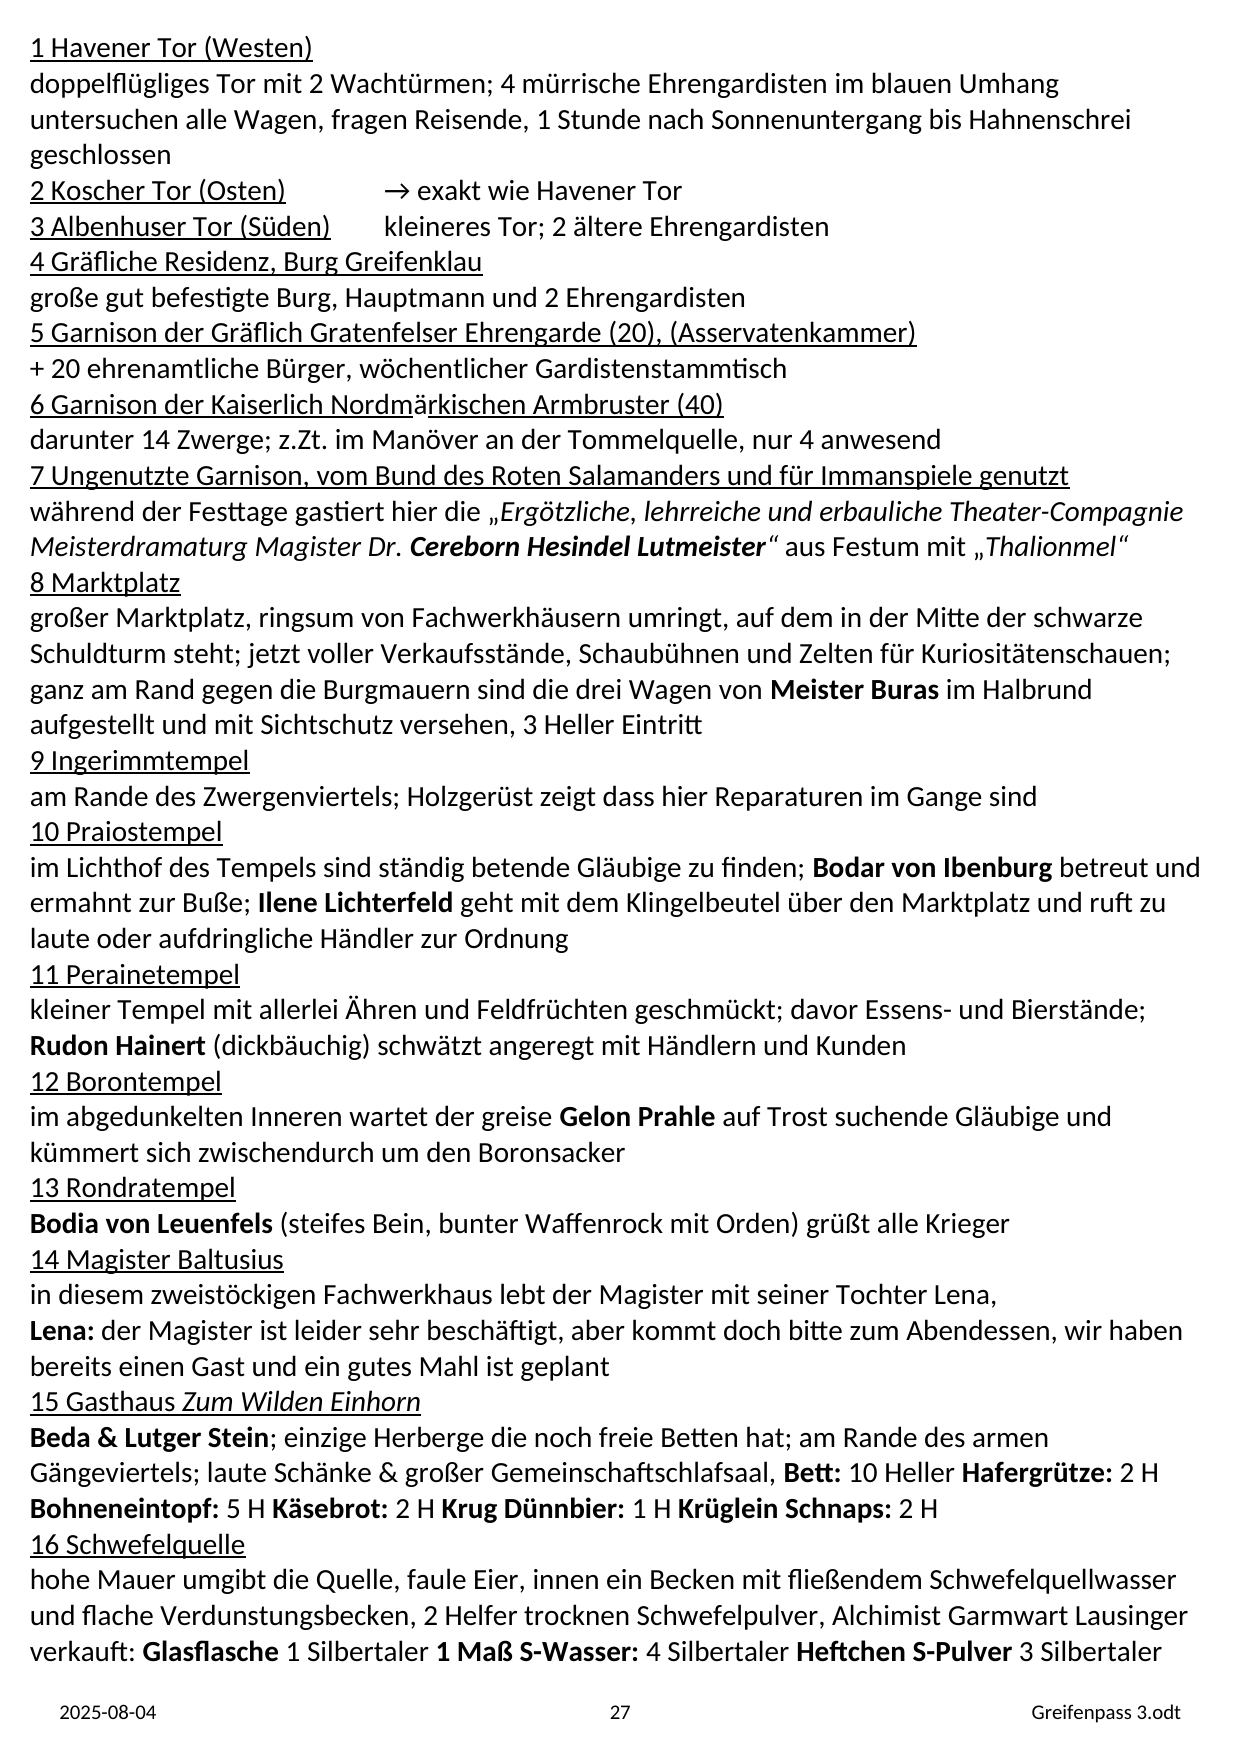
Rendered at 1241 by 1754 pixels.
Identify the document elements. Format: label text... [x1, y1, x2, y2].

text Bodia von Leuenfels (steifes Bein, bunter Waffenrock mit Orden) grüßt alle Krieger [29, 1205, 1211, 1241]
text 8 Marktplatz [29, 564, 1211, 599]
text große gut befestigte Burg, Hauptmann und 2 Ehrengardisten [29, 279, 1211, 314]
text 7 Ungenutzte Garnison, vom Bund des Roten Salamanders und für Immanspiele genutzt [29, 457, 1211, 493]
text 12 Borontempel [29, 1063, 1211, 1098]
text während der Festtage gastiert hier die „Ergötzliche, lehrreiche und erbauliche Theater-Compagnie Meisterdramaturg Magister Dr. Cereborn Hesindel Lutmeister“ aus Festum mit „Thalionmel“ [29, 493, 1211, 564]
text 15 Gasthaus Zum Wilden Einhorn [29, 1383, 1211, 1419]
text im Lichthof des Tempels sind ständig betende Gläubige zu finden; Bodar von Ibenburg betreut und ermahnt zur Buße; Ilene Lichterfeld geht mit dem Klingelbeutel über den Marktplatz und ruft zu laute oder aufdringliche Händler zur Ordnung [29, 849, 1211, 956]
text 11 Perainetempel [29, 956, 1211, 991]
text 6 Garnison der Kaiserlich Nordmärkischen Armbruster (40) [29, 386, 1211, 421]
text 13 Rondratempel [29, 1169, 1211, 1205]
text 2 Koscher Tor (Osten) → exakt wie Havener Tor [29, 172, 1211, 208]
text großer Marktplatz, ringsum von Fachwerkhäusern umringt, auf dem in der Mitte der schwarze Schuldturm steht; jetzt voller Verkaufsstände, Schaubühnen und Zelten für Kuriositätenschauen; ganz am Rand gegen die Burgmauern sind die drei Wagen von Meister Buras im Halbrund aufgestellt und mit Sichtschutz versehen, 3 Heller Eintritt [29, 599, 1211, 742]
text hohe Mauer umgibt die Quelle, faule Eier, innen ein Becken mit fließendem Schwefelquellwasser und flache Verdunstungsbecken, 2 Helfer trocknen Schwefelpulver, Alchimist Garmwart Lausinger verkauft: Glasflasche 1 Silbertaler 1 Maß S-Wasser: 4 Silbertaler Heftchen S-Pulver 3 Silbertaler [29, 1561, 1211, 1668]
text 14 Magister Baltusius [29, 1241, 1211, 1276]
text 4 Gräfliche Residenz, Burg Greifenklau [29, 243, 1211, 279]
text + 20 ehrenamtliche Bürger, wöchentlicher Gardistenstammtisch [29, 350, 1211, 386]
text 1 Havener Tor (Westen) [29, 29, 1211, 65]
text in diesem zweistöckigen Fachwerkhaus lebt der Magister mit seiner Tochter Lena, Lena: der Magister ist leider sehr beschäftigt, aber kommt doch bitte zum Abendessen, wir haben bereits einen Gast und ein gutes Mahl ist geplant [29, 1276, 1211, 1383]
text 3 Albenhuser Tor (Süden) kleineres Tor; 2 ältere Ehrengardisten [29, 208, 1211, 243]
text doppelflügliges Tor mit 2 Wachtürmen; 4 mürrische Ehrengardisten im blauen Umhang untersuchen alle Wagen, fragen Reisende, 1 Stunde nach Sonnenuntergang bis Hahnenschrei geschlossen [29, 65, 1211, 172]
text am Rande des Zwergenviertels; Holzgerüst zeigt dass hier Reparaturen im Gange sind [29, 778, 1211, 813]
text Beda & Lutger Stein; einzige Herberge die noch freie Betten hat; am Rande des armen Gängeviertels; laute Schänke & großer Gemeinschaftschlafsaal, Bett: 10 Heller Hafergrütze: 2 H Bohneneintopf: 5 H Käsebrot: 2 H Krug Dünnbier: 1 H Krüglein Schnaps: 2 H [29, 1419, 1211, 1526]
text im abgedunkelten Inneren wartet der greise Gelon Prahle auf Trost suchende Gläubige und kümmert sich zwischendurch um den Boronsacker [29, 1098, 1211, 1169]
text 9 Ingerimmtempel [29, 742, 1211, 778]
text 10 Praiostempel [29, 813, 1211, 849]
text darunter 14 Zwerge; z.Zt. im Manöver an der Tommelquelle, nur 4 anwesend [29, 421, 1211, 457]
text 5 Garnison der Gräflich Gratenfelser Ehrengarde (20), (Asservatenkammer) [29, 314, 1211, 350]
text 16 Schwefelquelle [29, 1526, 1211, 1561]
text kleiner Tempel mit allerlei Ähren und Feldfrüchten geschmückt; davor Essens- und Bierstände; Rudon Hainert (dickbäuchig) schwätzt angeregt mit Händlern und Kunden [29, 991, 1211, 1063]
